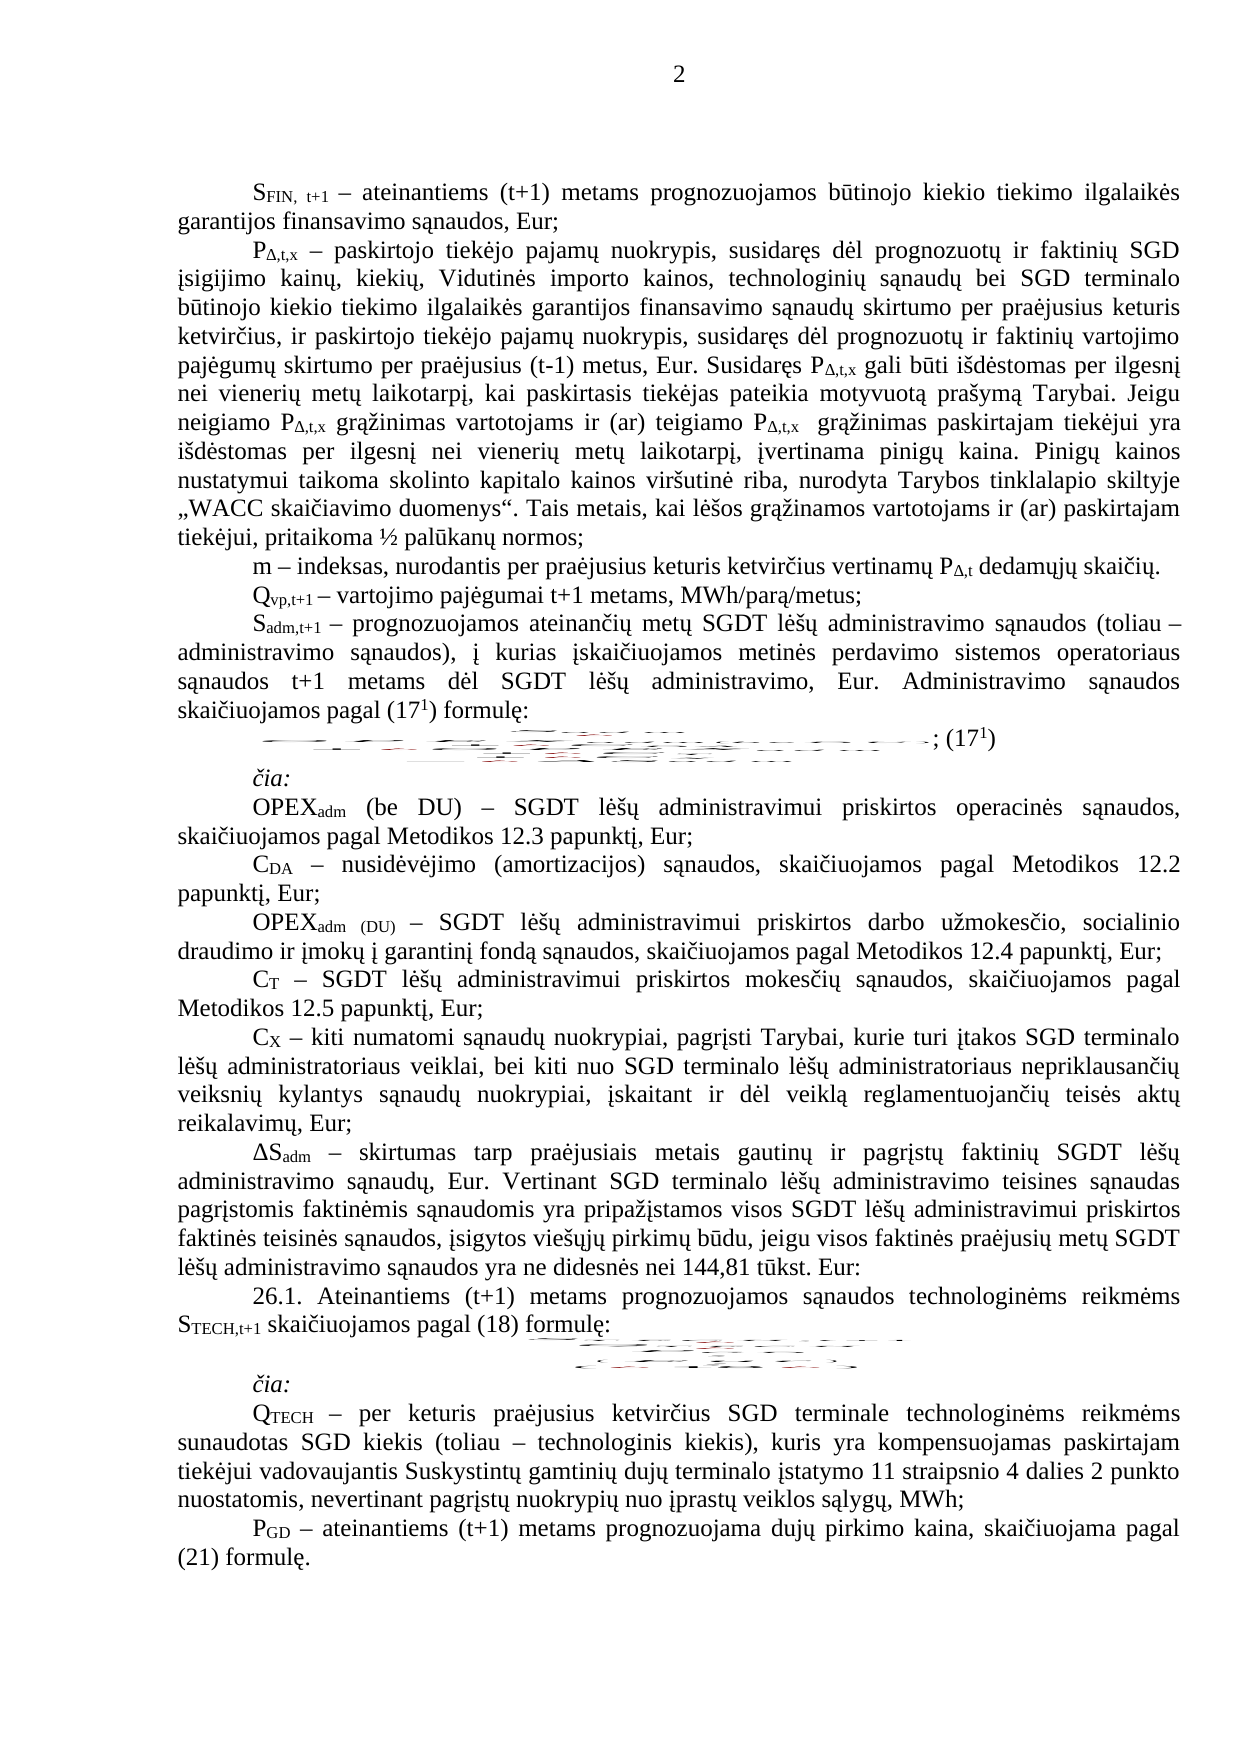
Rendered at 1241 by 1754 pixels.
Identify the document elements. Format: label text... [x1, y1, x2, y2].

text čia: [177, 1369, 1181, 1398]
text OPEXadm (DU) – SGDT lėšų administravimui priskirtos darbo užmokesčio, socialinio draudimo ir įmokų į garantinį fondą sąnaudos, skaičiuojamos pagal Metodikos 12.4 papunktį, Eur; [177, 907, 1181, 964]
text čia: [177, 763, 1181, 792]
text Qvp,t+1 – vartojimo pajėgumai t+1 metams, MWh/parą/metus; [177, 580, 1181, 608]
text CT – SGDT lėšų administravimui priskirtos mokesčių sąnaudos, skaičiuojamos pagal Metodikos 12.5 papunktį, Eur; [177, 964, 1181, 1022]
text P∆,t,x – paskirtojo tiekėjo pajamų nuokrypis, susidaręs dėl prognozuotų ir faktinių SGD įsigijimo kainų, kiekių, Vidutinės importo kainos, technologinių sąnaudų bei SGD terminalo būtinojo kiekio tiekimo ilgalaikės garantijos finansavimo sąnaudų skirtumo per praėjusius keturis ketvirčius, ir paskirtojo tiekėjo pajamų nuokrypis, susidaręs dėl prognozuotų ir faktinių vartojimo pajėgumų skirtumo per praėjusius (t-1) metus, Eur. Susidaręs P∆,t,x gali būti išdėstomas per ilgesnį nei vienerių metų laikotarpį, kai paskirtasis tiekėjas pateikia motyvuotą prašymą Tarybai. Jeigu neigiamo P∆,t,x grąžinimas vartotojams ir (ar) teigiamo P∆,t,x grąžinimas paskirtajam tiekėjui yra išdėstomas per ilgesnį nei vienerių metų laikotarpį, įvertinama pinigų kaina. Pinigų kainos nustatymui taikoma skolinto kapitalo kainos viršutinė riba, nurodyta Tarybos tinklalapio skiltyje „WACC skaičiavimo duomenys“. Tais metais, kai lėšos grąžinamos vartotojams ir (ar) paskirtajam tiekėjui, pritaikoma ½ palūkanų normos; [177, 235, 1181, 551]
text PGD – ateinantiems (t+1) metams prognozuojama dujų pirkimo kaina, skaičiuojama pagal (21) formulę. [177, 1513, 1181, 1571]
text QTECH – per keturis praėjusius ketvirčius SGD terminale technologinėms reikmėms sunaudotas SGD kiekis (toliau – technologinis kiekis), kuris yra kompensuojamas paskirtajam tiekėjui vadovaujantis Suskystintų gamtinių dujų terminalo įstatymo 11 straipsnio 4 dalies 2 punkto nuostatomis, nevertinant pagrįstų nuokrypių nuo įprastų veiklos sąlygų, MWh; [177, 1398, 1181, 1513]
text ΔSadm – skirtumas tarp praėjusiais metais gautinų ir pagrįstų faktinių SGDT lėšų administravimo sąnaudų, Eur. Vertinant SGD terminalo lėšų administravimo teisines sąnaudas pagrįstomis faktinėmis sąnaudomis yra pripažįstamos visos SGDT lėšų administravimui priskirtos faktinės teisinės sąnaudos, įsigytos viešųjų pirkimų būdu, jeigu visos faktinės praėjusių metų SGDT lėšų administravimo sąnaudos yra ne didesnės nei 144,81 tūkst. Eur: [177, 1137, 1181, 1281]
text Sadm,t+1 – prognozuojamos ateinančių metų SGDT lėšų administravimo sąnaudos (toliau – administravimo sąnaudos), į kurias įskaičiuojamos metinės perdavimo sistemos operatoriaus sąnaudos t+1 metams dėl SGDT lėšų administravimo, Eur. Administravimo sąnaudos skaičiuojamos pagal (171) formulę: [177, 608, 1181, 723]
text OPEXadm (be DU) – SGDT lėšų administravimui priskirtos operacinės sąnaudos, skaičiuojamos pagal Metodikos 12.3 papunktį, Eur; [177, 792, 1181, 849]
text CX – kiti numatomi sąnaudų nuokrypiai, pagrįsti Tarybai, kurie turi įtakos SGD terminalo lėšų administratoriaus veiklai, bei kiti nuo SGD terminalo lėšų administratoriaus nepriklausančių veiksnių kylantys sąnaudų nuokrypiai, įskaitant ir dėl veiklą reglamentuojančių teisės aktų reikalavimų, Eur; [177, 1022, 1181, 1137]
text m – indeksas, nurodantis per praėjusius keturis ketvirčius vertinamų P∆,t dedamųjų skaičių. [177, 551, 1181, 580]
text CDA – nusidėvėjimo (amortizacijos) sąnaudos, skaičiuojamos pagal Metodikos 12.2 papunktį, Eur; [177, 849, 1181, 907]
text 26.1. Ateinantiems (t+1) metams prognozuojamos sąnaudos technologinėms reikmėms STECH,t+1 skaičiuojamos pagal (18) formulę: [177, 1281, 1181, 1338]
text SFIN, t+1 – ateinantiems (t+1) metams prognozuojamos būtinojo kiekio tiekimo ilgalaikės garantijos finansavimo sąnaudos, Eur; [177, 177, 1181, 235]
text ; (171) [177, 723, 1181, 763]
